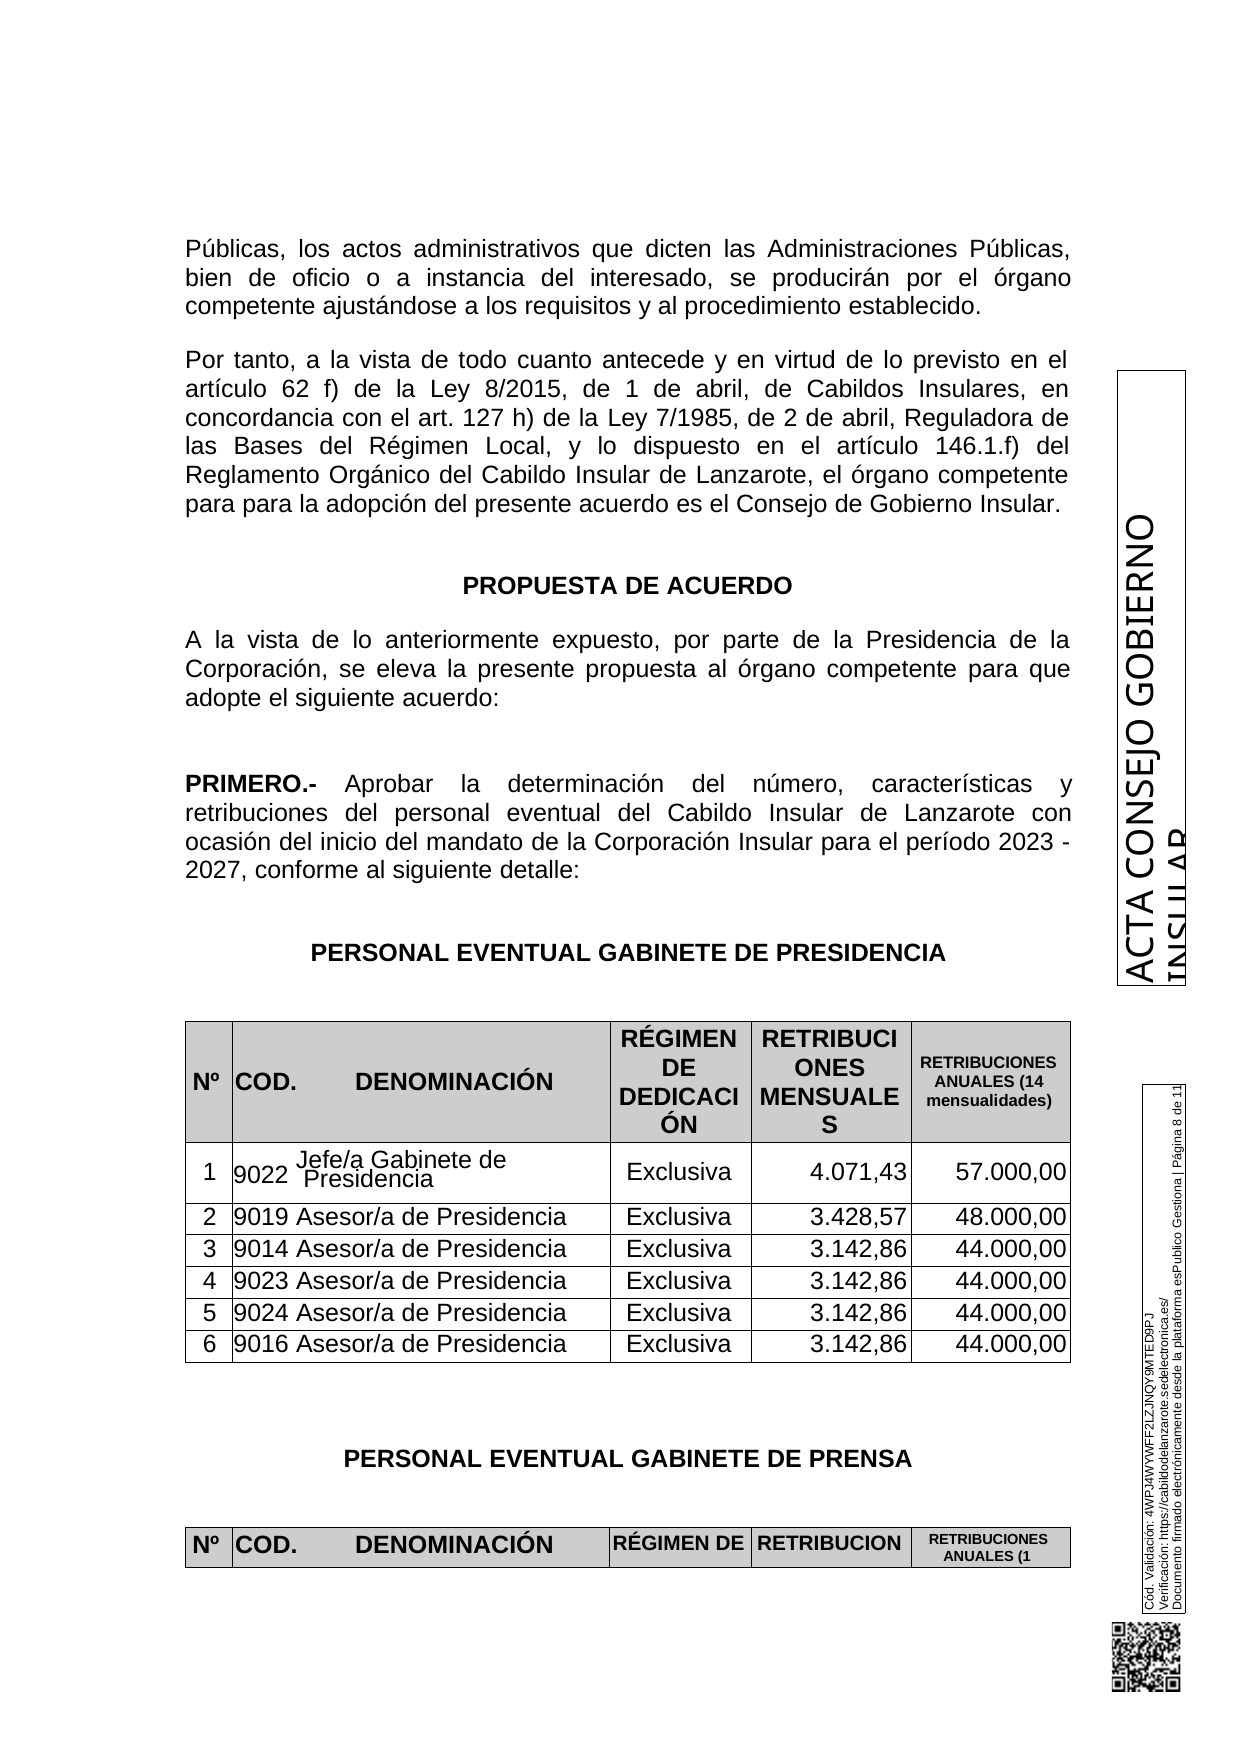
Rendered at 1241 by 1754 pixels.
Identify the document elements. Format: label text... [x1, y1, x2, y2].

table_cell 2 [186, 1204, 232, 1234]
table_header RÉGIMEN DE [610, 1528, 751, 1567]
table_cell Exclusiva [611, 1143, 751, 1202]
table_header RETRIBUCIONES ANUALES (14 mensualidades) [912, 1022, 1070, 1142]
table_cell 48.000,00 [912, 1204, 1070, 1234]
table_cell 44.000,00 [912, 1299, 1070, 1329]
table_cell 3 [186, 1235, 232, 1266]
table_header RETRIBUCI ONES MENSUALE S [752, 1022, 911, 1142]
table_cell 3.142,86 [752, 1331, 911, 1361]
picture [1111, 1622, 1181, 1692]
text ACTA CONSEJO GOBIERNO INSULAR [1118, 372, 1183, 985]
table_cell 4 [186, 1267, 232, 1298]
text Públicas, los actos administrativos que dicten las Administraciones Públicas, bien de oficio o a instancia del interesado, se producirán por el órgano competente ajustándose a los requisitos y al procedimiento establecido. [185, 234, 1072, 320]
table_header Nº [186, 1022, 232, 1142]
table_header RÉGIMEN DE DEDICACI ÓN [611, 1022, 751, 1142]
table_cell 9016 Asesor/a de Presidencia [233, 1331, 610, 1361]
text Cód. Validación: 4WPJ4WYWFF2LZJNQY9MTED9PJ [1143, 1086, 1156, 1612]
table_cell 5 [186, 1299, 232, 1329]
table_cell Exclusiva [611, 1267, 751, 1298]
table_cell 44.000,00 [912, 1235, 1070, 1266]
text A la vista de lo anteriormente expuesto, por parte de la Presidencia de la Corporación, se eleva la presente propuesta al órgano competente para que adopte el siguiente acuerdo: [185, 625, 1072, 711]
table_cell Exclusiva [611, 1299, 751, 1329]
text Verificación: https://cabildodelanzarote.sedelectronica.es/ [1157, 1086, 1170, 1612]
text Documento firmado electrónicamente desde la plataforma esPublico Gestiona | Página 8 de 11 [1170, 1086, 1183, 1612]
table_header RETRIBUCION [752, 1528, 911, 1567]
table_cell Exclusiva [611, 1331, 751, 1361]
table_header Nº [186, 1528, 232, 1567]
table_header RETRIBUCIONES ANUALES (1 [912, 1528, 1070, 1567]
table_cell 3.428,57 [752, 1204, 911, 1234]
table_cell 9014 Asesor/a de Presidencia [233, 1235, 610, 1266]
table_cell 4.071,43 [752, 1143, 911, 1202]
table_cell 3.142,86 [752, 1235, 911, 1266]
table_cell 3.142,86 [752, 1299, 911, 1329]
table_cell 1 [186, 1143, 232, 1202]
table_cell 9019 Asesor/a de Presidencia [233, 1204, 610, 1234]
table_cell 3.142,86 [752, 1267, 911, 1298]
table_cell Exclusiva [611, 1235, 751, 1266]
table_header COD. DENOMINACIÓN [233, 1022, 610, 1142]
table_cell 9024 Asesor/a de Presidencia [233, 1299, 610, 1329]
table_cell 9023 Asesor/a de Presidencia [233, 1267, 610, 1298]
text PERSONAL EVENTUAL GABINETE DE PRENSA [343, 1444, 1084, 1473]
text Por tanto, a la vista de todo cuanto antecede y en virtud de lo previsto en el artículo 62 f) de la Ley 8/2015, de 1 de abril, de Cabildos Insulares, en concordancia con el art. 127 h) de la Ley 7/1985, de 2 de abril, Reguladora de las Bases del Régimen Local, y lo dispuesto en el artículo 146.1.f) del Reglamento Orgánico del Cabildo Insular de Lanzarote, el órgano competente para para la adopción del presente acuerdo es el Consejo de Gobierno Insular. [185, 345, 1070, 517]
table_cell 44.000,00 [912, 1267, 1070, 1298]
table_cell 6 [186, 1331, 232, 1361]
table_cell 57.000,00 [912, 1143, 1070, 1202]
table_header COD. DENOMINACIÓN [233, 1528, 609, 1567]
table_cell 44.000,00 [912, 1331, 1070, 1361]
table_cell 9022 Jefe/a Gabinete de Presidencia [233, 1143, 610, 1202]
text PRIMERO.- Aprobar la determinación del número, características y retribuciones del personal eventual del Cabildo Insular de Lanzarote con ocasión del inicio del mandato de la Corporación Insular para el período 2023 - 2027, conforme al siguiente detalle: [185, 769, 1072, 884]
subtitle PERSONAL EVENTUAL GABINETE DE PRESIDENCIA [309, 938, 948, 967]
table_cell Exclusiva [611, 1204, 751, 1234]
subtitle PROPUESTA DE ACUERDO [307, 571, 948, 600]
